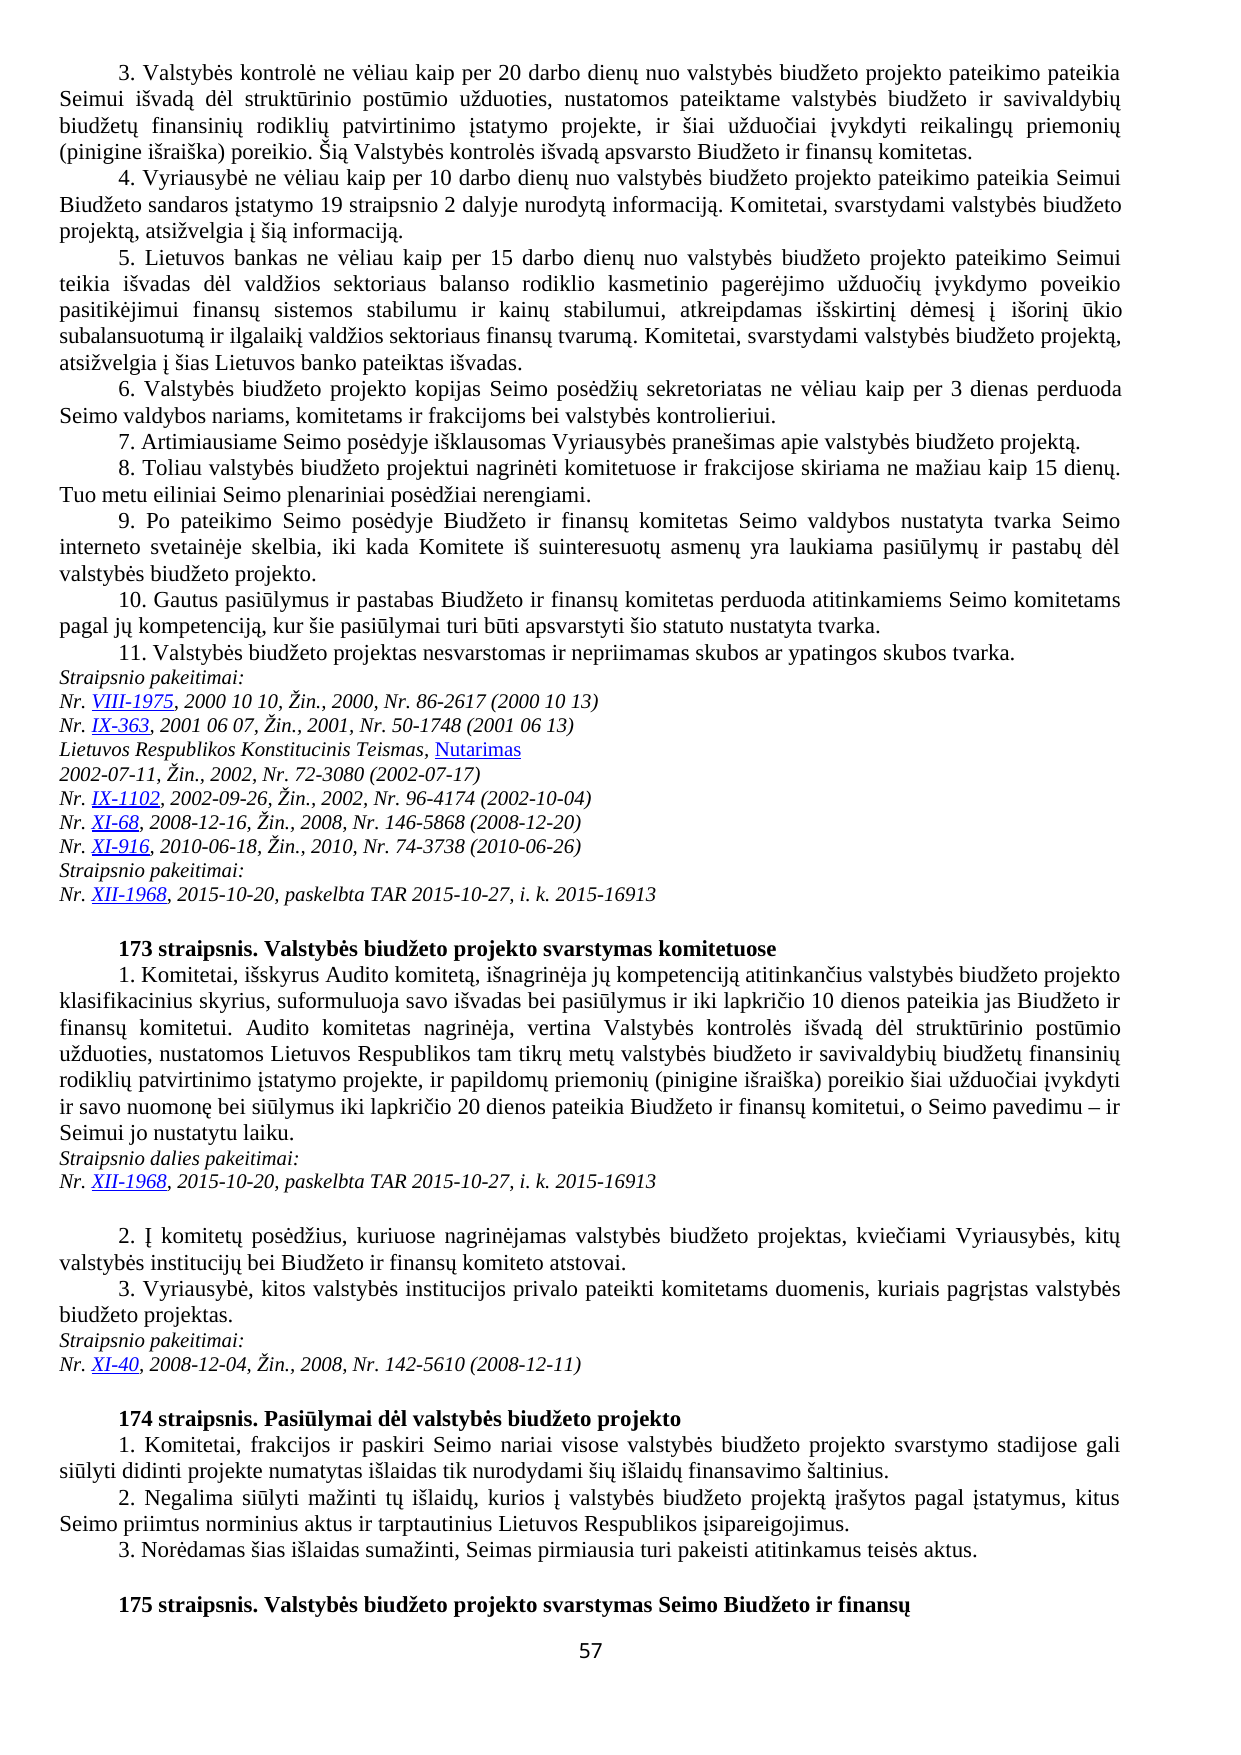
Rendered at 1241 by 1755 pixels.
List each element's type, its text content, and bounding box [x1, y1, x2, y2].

text Nr. XII-1968, 2015-10-20, paskelbta TAR 2015-10-27, i. k. 2015-16913 [59, 882, 1122, 906]
text 4. Vyriausybė ne vėliau kaip per 10 darbo dienų nuo valstybės biudžeto projekto pateikimo pateikia Seimui Biudžeto sandaros įstatymo 19 straipsnio 2 dalyje nurodytą informaciją. Komitetai, svarstydami valstybės biudžeto projektą, atsižvelgia į šią informaciją. [59, 164, 1122, 243]
text 2. Negalima siūlyti mažinti tų išlaidų, kurios į valstybės biudžeto projektą įrašytos pagal įstatymus, kitus Seimo priimtus norminius aktus ir tarptautinius Lietuvos Respublikos įsipareigojimus. [59, 1484, 1122, 1536]
text 2002-07-11, Žin., 2002, Nr. 72-3080 (2002-07-17) [59, 761, 1122, 786]
text Nr. IX-363, 2001 06 07, Žin., 2001, Nr. 50-1748 (2001 06 13) [59, 713, 1122, 737]
text 2. Į komitetų posėdžius, kuriuose nagrinėjamas valstybės biudžeto projektas, kviečiami Vyriausybės, kitų valstybės institucijų bei Biudžeto ir finansų komiteto atstovai. [59, 1222, 1122, 1275]
text Nr. XI-916, 2010-06-18, Žin., 2010, Nr. 74-3738 (2010-06-26) [59, 834, 1122, 858]
text Nr. IX-1102, 2002-09-26, Žin., 2002, Nr. 96-4174 (2002-10-04) [59, 786, 1122, 809]
text 1. Komitetai, frakcijos ir paskiri Seimo nariai visose valstybės biudžeto projekto svarstymo stadijose gali siūlyti didinti projekte numatytas išlaidas tik nurodydami šių išlaidų finansavimo šaltinius. [59, 1431, 1122, 1484]
text Nr. VIII-1975, 2000 10 10, Žin., 2000, Nr. 86-2617 (2000 10 13) [59, 689, 1122, 713]
text Nr. XI-40, 2008-12-04, Žin., 2008, Nr. 142-5610 (2008-12-11) [59, 1352, 1122, 1376]
text 175 straipsnis. Valstybės biudžeto projekto svarstymas Seimo Biudžeto ir finansų [118, 1591, 1122, 1618]
text Straipsnio pakeitimai: [59, 665, 1122, 689]
text 1. Komitetai, išskyrus Audito komitetą, išnagrinėja jų kompetenciją atitinkančius valstybės biudžeto projekto klasifikacinius skyrius, suformuluoja savo išvadas bei pasiūlymus ir iki lapkričio 10 dienos pateikia jas Biudžeto ir finansų komitetui. Audito komitetas nagrinėja, vertina Valstybės kontrolės išvadą dėl struktūrinio postūmio užduoties, nustatomos Lietuvos Respublikos tam tikrų metų valstybės biudžeto ir savivaldybių biudžetų finansinių rodiklių patvirtinimo įstatymo projekte, ir papildomų priemonių (pinigine išraiška) poreikio šiai užduočiai įvykdyti ir savo nuomonę bei siūlymus iki lapkričio 20 dienos pateikia Biudžeto ir finansų komitetui, o Seimo pavedimu – ir Seimui jo nustatytu laiku. [59, 961, 1122, 1145]
text 10. Gautus pasiūlymus ir pastabas Biudžeto ir finansų komitetas perduoda atitinkamiems Seimo komitetams pagal jų kompetenciją, kur šie pasiūlymai turi būti apsvarstyti šio statuto nustatyta tvarka. [59, 586, 1122, 639]
text 7. Artimiausiame Seimo posėdyje išklausomas Vyriausybės pranešimas apie valstybės biudžeto projektą. [59, 428, 1122, 454]
text 8. Toliau valstybės biudžeto projektui nagrinėti komitetuose ir frakcijose skiriama ne mažiau kaip 15 dienų. Tuo metu eiliniai Seimo plenariniai posėdžiai nerengiami. [59, 454, 1122, 507]
text 3. Vyriausybė, kitos valstybės institucijos privalo pateikti komitetams duomenis, kuriais pagrįstas valstybės biudžeto projektas. [59, 1275, 1122, 1328]
text Nr. XI-68, 2008-12-16, Žin., 2008, Nr. 146-5868 (2008-12-20) [59, 809, 1122, 834]
text 9. Po pateikimo Seimo posėdyje Biudžeto ir finansų komitetas Seimo valdybos nustatyta tvarka Seimo interneto svetainėje skelbia, iki kada Komitete iš suinteresuotų asmenų yra laukiama pasiūlymų ir pastabų dėl valstybės biudžeto projekto. [59, 507, 1122, 586]
text Straipsnio dalies pakeitimai: [59, 1145, 1122, 1169]
text 174 straipsnis. Pasiūlymai dėl valstybės biudžeto projekto [59, 1404, 1122, 1431]
text 3. Norėdamas šias išlaidas sumažinti, Seimas pirmiausia turi pakeisti atitinkamus teisės aktus. [59, 1536, 1122, 1563]
text Nr. XII-1968, 2015-10-20, paskelbta TAR 2015-10-27, i. k. 2015-16913 [59, 1169, 1122, 1193]
text Straipsnio pakeitimai: [59, 1328, 1122, 1352]
text 6. Valstybės biudžeto projekto kopijas Seimo posėdžių sekretoriatas ne vėliau kaip per 3 dienas perduoda Seimo valdybos nariams, komitetams ir frakcijoms bei valstybės kontrolieriui. [59, 375, 1122, 428]
text Straipsnio pakeitimai: [59, 858, 1122, 882]
text 11. Valstybės biudžeto projektas nesvarstomas ir nepriimamas skubos ar ypatingos skubos tvarka. [59, 639, 1122, 665]
text 5. Lietuvos bankas ne vėliau kaip per 15 darbo dienų nuo valstybės biudžeto projekto pateikimo Seimui teikia išvadas dėl valdžios sektoriaus balanso rodiklio kasmetinio pagerėjimo užduočių įvykdymo poveikio pasitikėjimui finansų sistemos stabilumu ir kainų stabilumui, atkreipdamas išskirtinį dėmesį į išorinį ūkio subalansuotumą ir ilgalaikį valdžios sektoriaus finansų tvarumą. Komitetai, svarstydami valstybės biudžeto projektą, atsižvelgia į šias Lietuvos banko pateiktas išvadas. [59, 243, 1122, 375]
text Lietuvos Respublikos Konstitucinis Teismas, Nutarimas [59, 737, 1122, 761]
text 173 straipsnis. Valstybės biudžeto projekto svarstymas komitetuose [59, 934, 1122, 961]
text 3. Valstybės kontrolė ne vėliau kaip per 20 darbo dienų nuo valstybės biudžeto projekto pateikimo pateikia Seimui išvadą dėl struktūrinio postūmio užduoties, nustatomos pateiktame valstybės biudžeto ir savivaldybių biudžetų finansinių rodiklių patvirtinimo įstatymo projekte, ir šiai užduočiai įvykdyti reikalingų priemonių (pinigine išraiška) poreikio. Šią Valstybės kontrolės išvadą apsvarsto Biudžeto ir finansų komitetas. [59, 59, 1122, 164]
